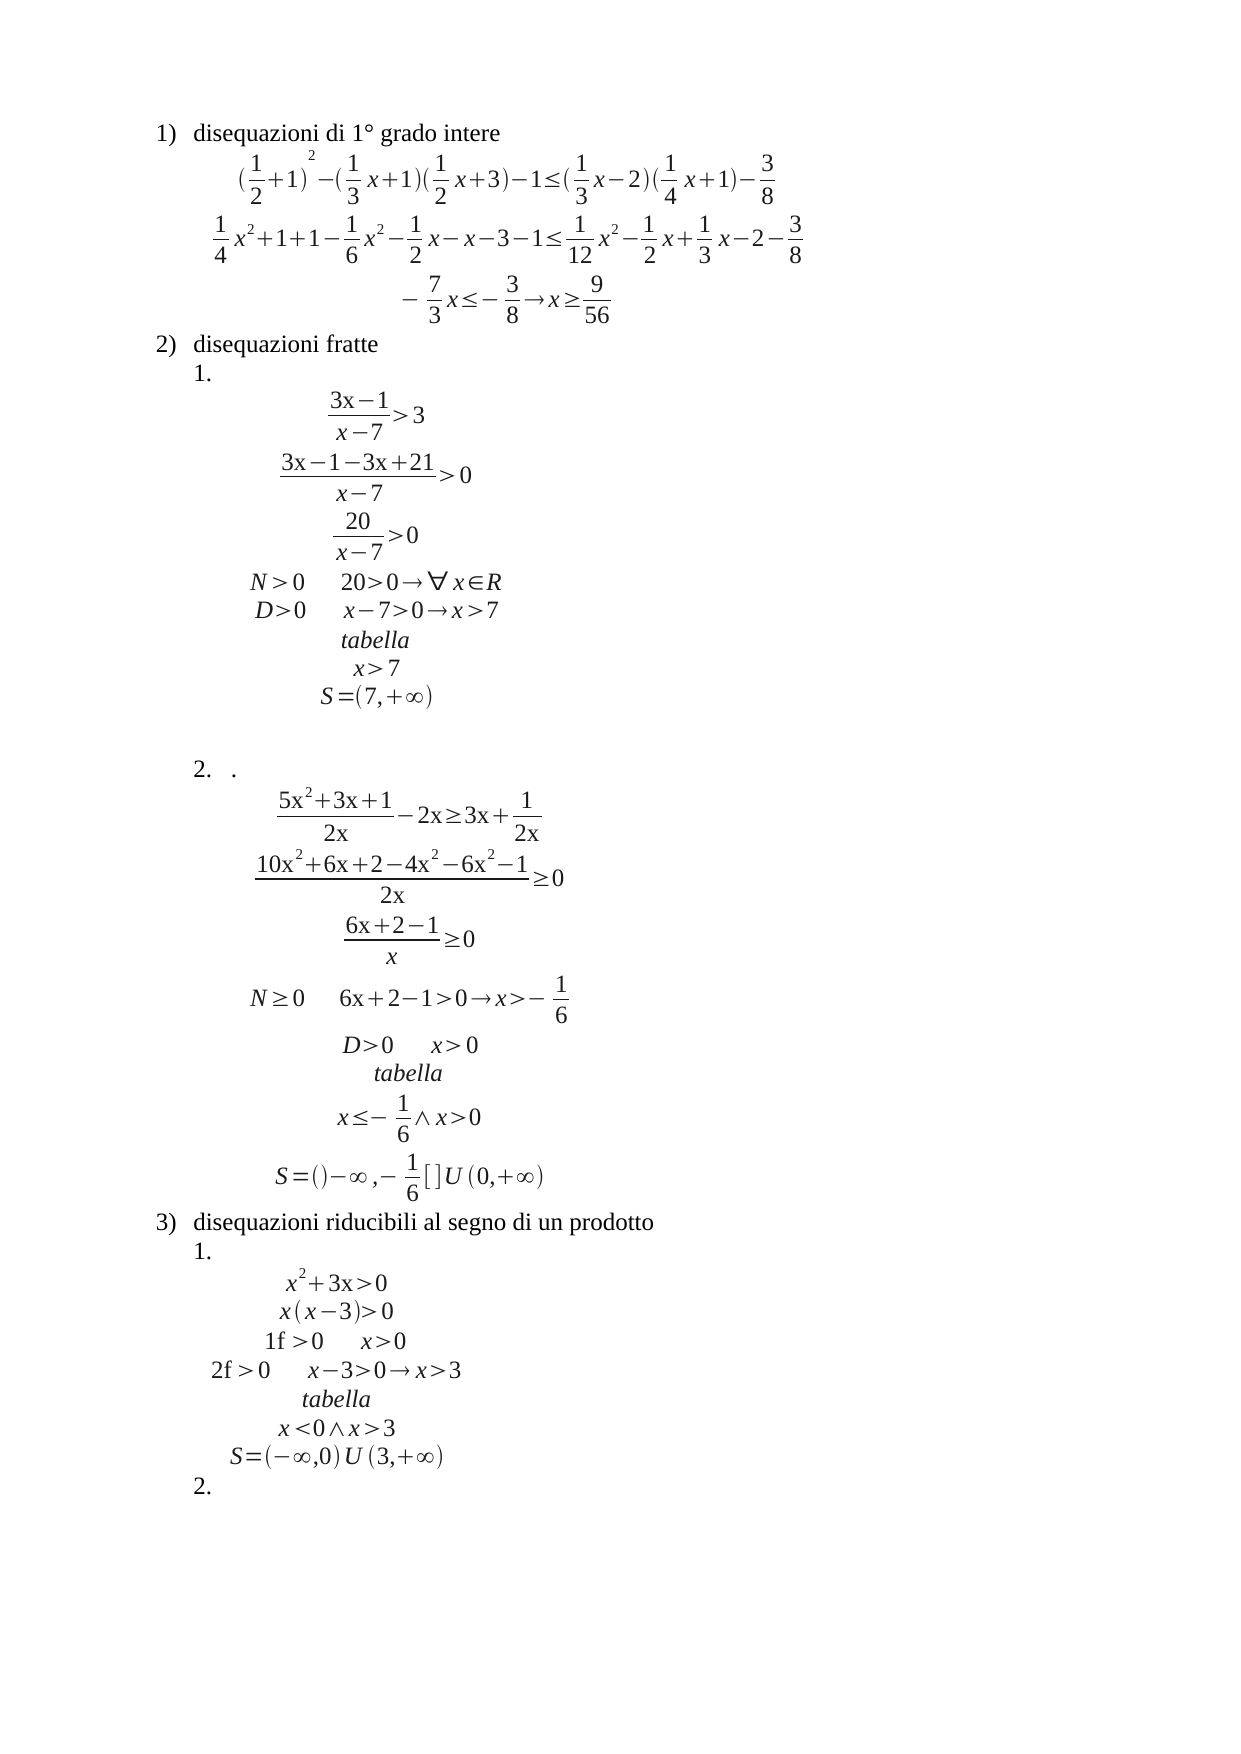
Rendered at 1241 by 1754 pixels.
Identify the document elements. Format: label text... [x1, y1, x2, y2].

list . [193, 754, 1122, 783]
list disequazioni riducibili al segno di un prodotto [156, 1207, 1122, 1236]
list disequazioni fratte [156, 329, 1122, 358]
list disequazioni di 1° grado intere [156, 118, 1122, 147]
